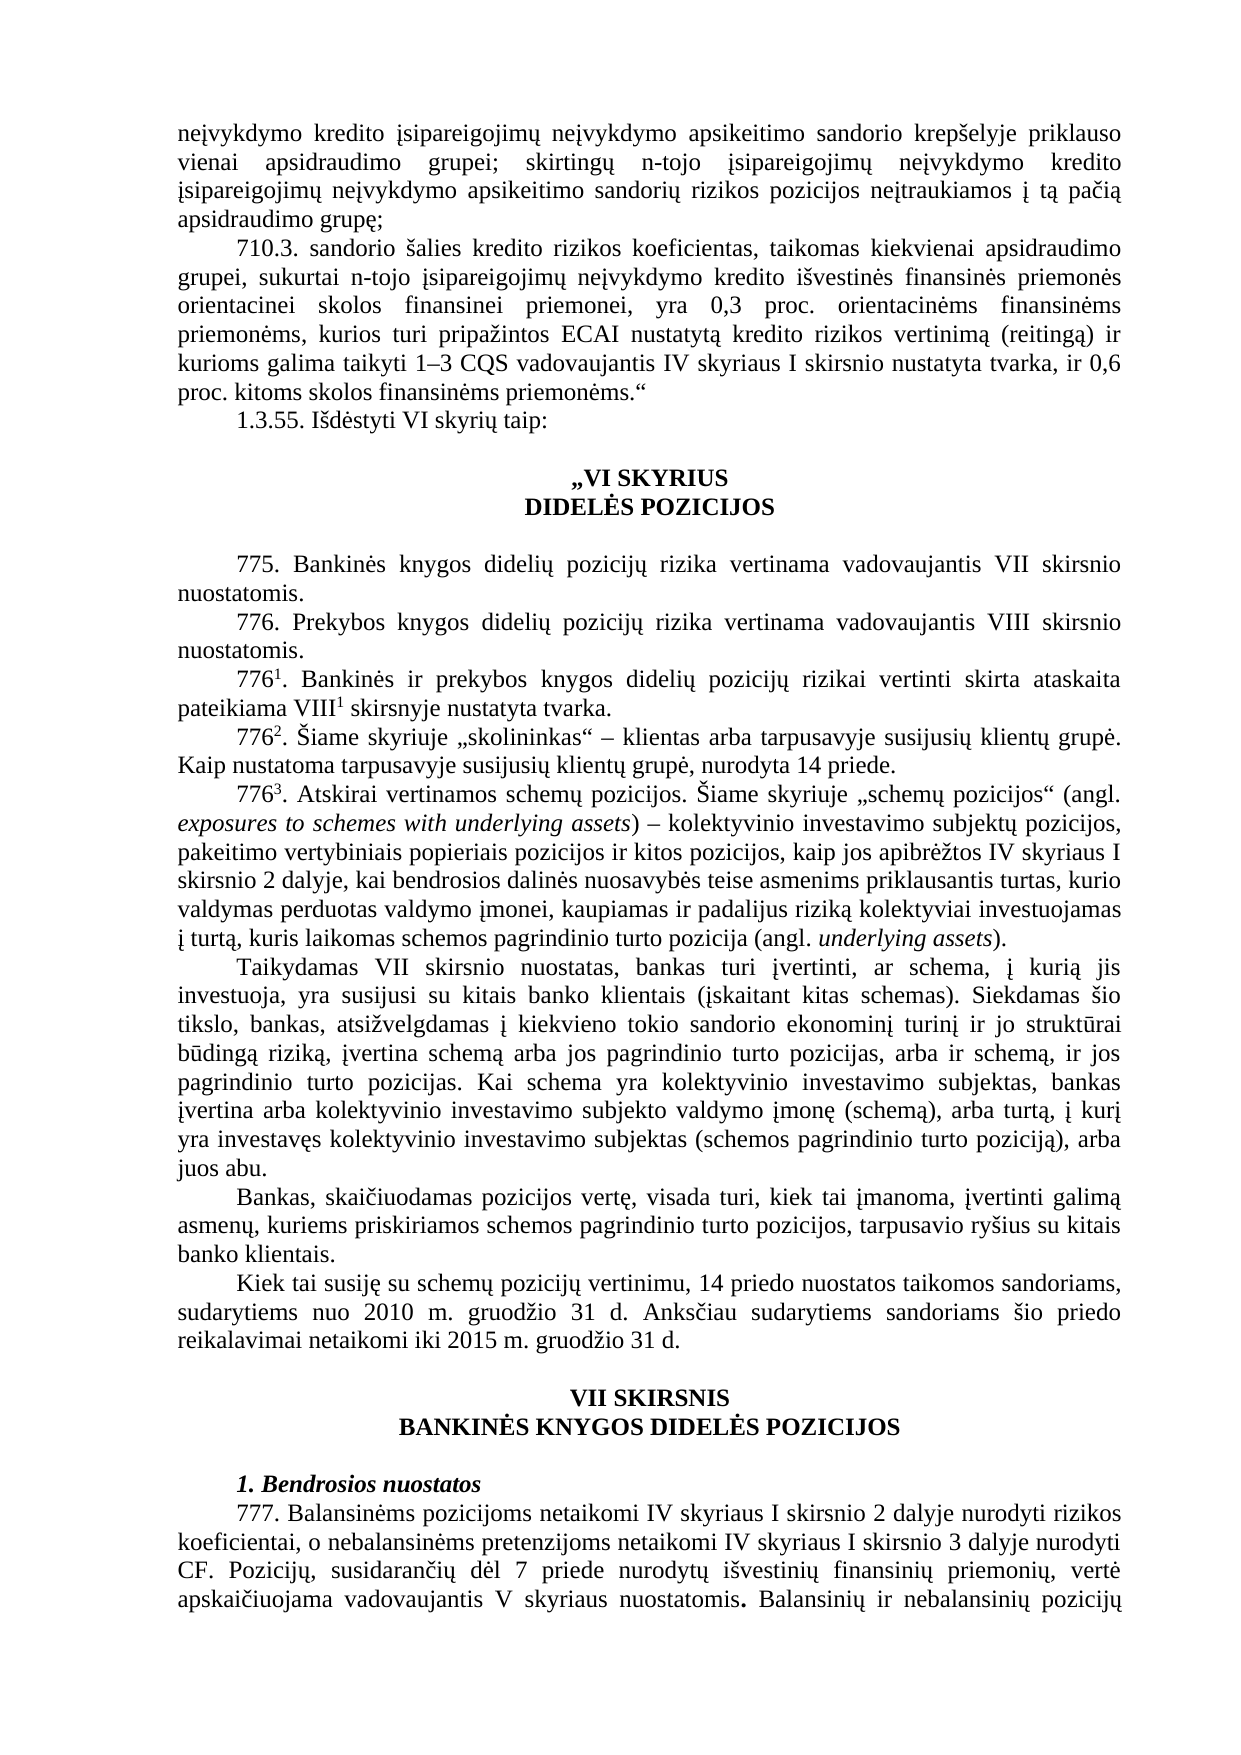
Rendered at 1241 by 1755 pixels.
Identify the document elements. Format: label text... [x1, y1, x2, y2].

text 1.3.55. Išdėstyti VI skyrių taip: [177, 406, 1122, 434]
text Taikydamas VII skirsnio nuostatas, bankas turi įvertinti, ar schema, į kurią jis investuoja, yra susijusi su kitais banko klientais (įskaitant kitas schemas). Siekdamas šio tikslo, bankas, atsižvelgdamas į kiekvieno tokio sandorio ekonominį turinį ir jo struktūrai būdingą riziką, įvertina schemą arba jos pagrindinio turto pozicijas, arba ir schemą, ir jos pagrindinio turto pozicijas. Kai schema yra kolektyvinio investavimo subjektas, bankas įvertina arba kolektyvinio investavimo subjekto valdymo įmonę (schemą), arba turtą, į kurį yra investavęs kolektyvinio investavimo subjektas (schemos pagrindinio turto poziciją), arba juos abu. [177, 952, 1122, 1182]
text Didelės pozicijos [177, 492, 1122, 521]
text 1. Bendrosios nuostatos [177, 1469, 1122, 1498]
text 710.3. sandorio šalies kredito rizikos koeficientas, taikomas kiekvienai apsidraudimo grupei, sukurtai n-tojo įsipareigojimų neįvykdymo kredito išvestinės finansinės priemonės orientacinei skolos finansinei priemonei, yra 0,3 proc. orientacinėms finansinėms priemonėms, kurios turi pripažintos ECAI nustatytą kredito rizikos vertinimą (reitingą) ir kurioms galima taikyti 1–3 CQS vadovaujantis IV skyriaus I skirsnio nustatyta tvarka, ir 0,6 proc. kitoms skolos finansinėms priemonėms.“ [177, 233, 1122, 406]
text Kiek tai susiję su schemų pozicijų vertinimu, 14 priedo nuostatos taikomos sandoriams, sudarytiems nuo 2010 m. gruodžio 31 d. Anksčiau sudarytiems sandoriams šio priedo reikalavimai netaikomi iki 2015 m. gruodžio 31 d. [177, 1268, 1122, 1354]
text 7763. Atskirai vertinamos schemų pozicijos. Šiame skyriuje „schemų pozicijos“ (angl. exposures to schemes with underlying assets) – kolektyvinio investavimo subjektų pozicijos, pakeitimo vertybiniais popieriais pozicijos ir kitos pozicijos, kaip jos apibrėžtos IV skyriaus I skirsnio 2 dalyje, kai bendrosios dalinės nuosavybės teise asmenims priklausantis turtas, kurio valdymas perduotas valdymo įmonei, kaupiamas ir padalijus riziką kolektyviai investuojamas į turtą, kuris laikomas schemos pagrindinio turto pozicija (angl. underlying assets). [177, 779, 1122, 952]
text neįvykdymo kredito įsipareigojimų neįvykdymo apsikeitimo sandorio krepšelyje priklauso vienai apsidraudimo grupei; skirtingų n-tojo įsipareigojimų neįvykdymo kredito įsipareigojimų neįvykdymo apsikeitimo sandorių rizikos pozicijos neįtraukiamos į tą pačią apsidraudimo grupę; [177, 118, 1122, 233]
text Bankas, skaičiuodamas pozicijos vertę, visada turi, kiek tai įmanoma, įvertinti galimą asmenų, kuriems priskiriamos schemos pagrindinio turto pozicijos, tarpusavio ryšius su kitais banko klientais. [177, 1182, 1122, 1268]
text 777. Balansinėms pozicijoms netaikomi IV skyriaus I skirsnio 2 dalyje nurodyti rizikos koeficientai, o nebalansinėms pretenzijoms netaikomi IV skyriaus I skirsnio 3 dalyje nurodyti CF. Pozicijų, susidarančių dėl 7 priede nurodytų išvestinių finansinių priemonių, vertė apskaičiuojama vadovaujantis V skyriaus nuostatomis. Balansinių ir nebalansinių pozicijų [177, 1498, 1122, 1613]
text 775. Bankinės knygos didelių pozicijų rizika vertinama vadovaujantis VII skirsnio nuostatomis. [177, 549, 1122, 607]
text 7762. Šiame skyriuje „skolininkas“ – klientas arba tarpusavyje susijusių klientų grupė. Kaip nustatoma tarpusavyje susijusių klientų grupė, nurodyta 14 priede. [177, 722, 1122, 779]
text „VI skyrius [177, 463, 1122, 492]
text VII skirsnis [177, 1383, 1122, 1412]
text Bankinės knygos didelės pozicijos [177, 1412, 1122, 1441]
text 776. Prekybos knygos didelių pozicijų rizika vertinama vadovaujantis VIII skirsnio nuostatomis. [177, 607, 1122, 664]
text 7761. Bankinės ir prekybos knygos didelių pozicijų rizikai vertinti skirta ataskaita pateikiama VIII1 skirsnyje nustatyta tvarka. [177, 664, 1122, 722]
